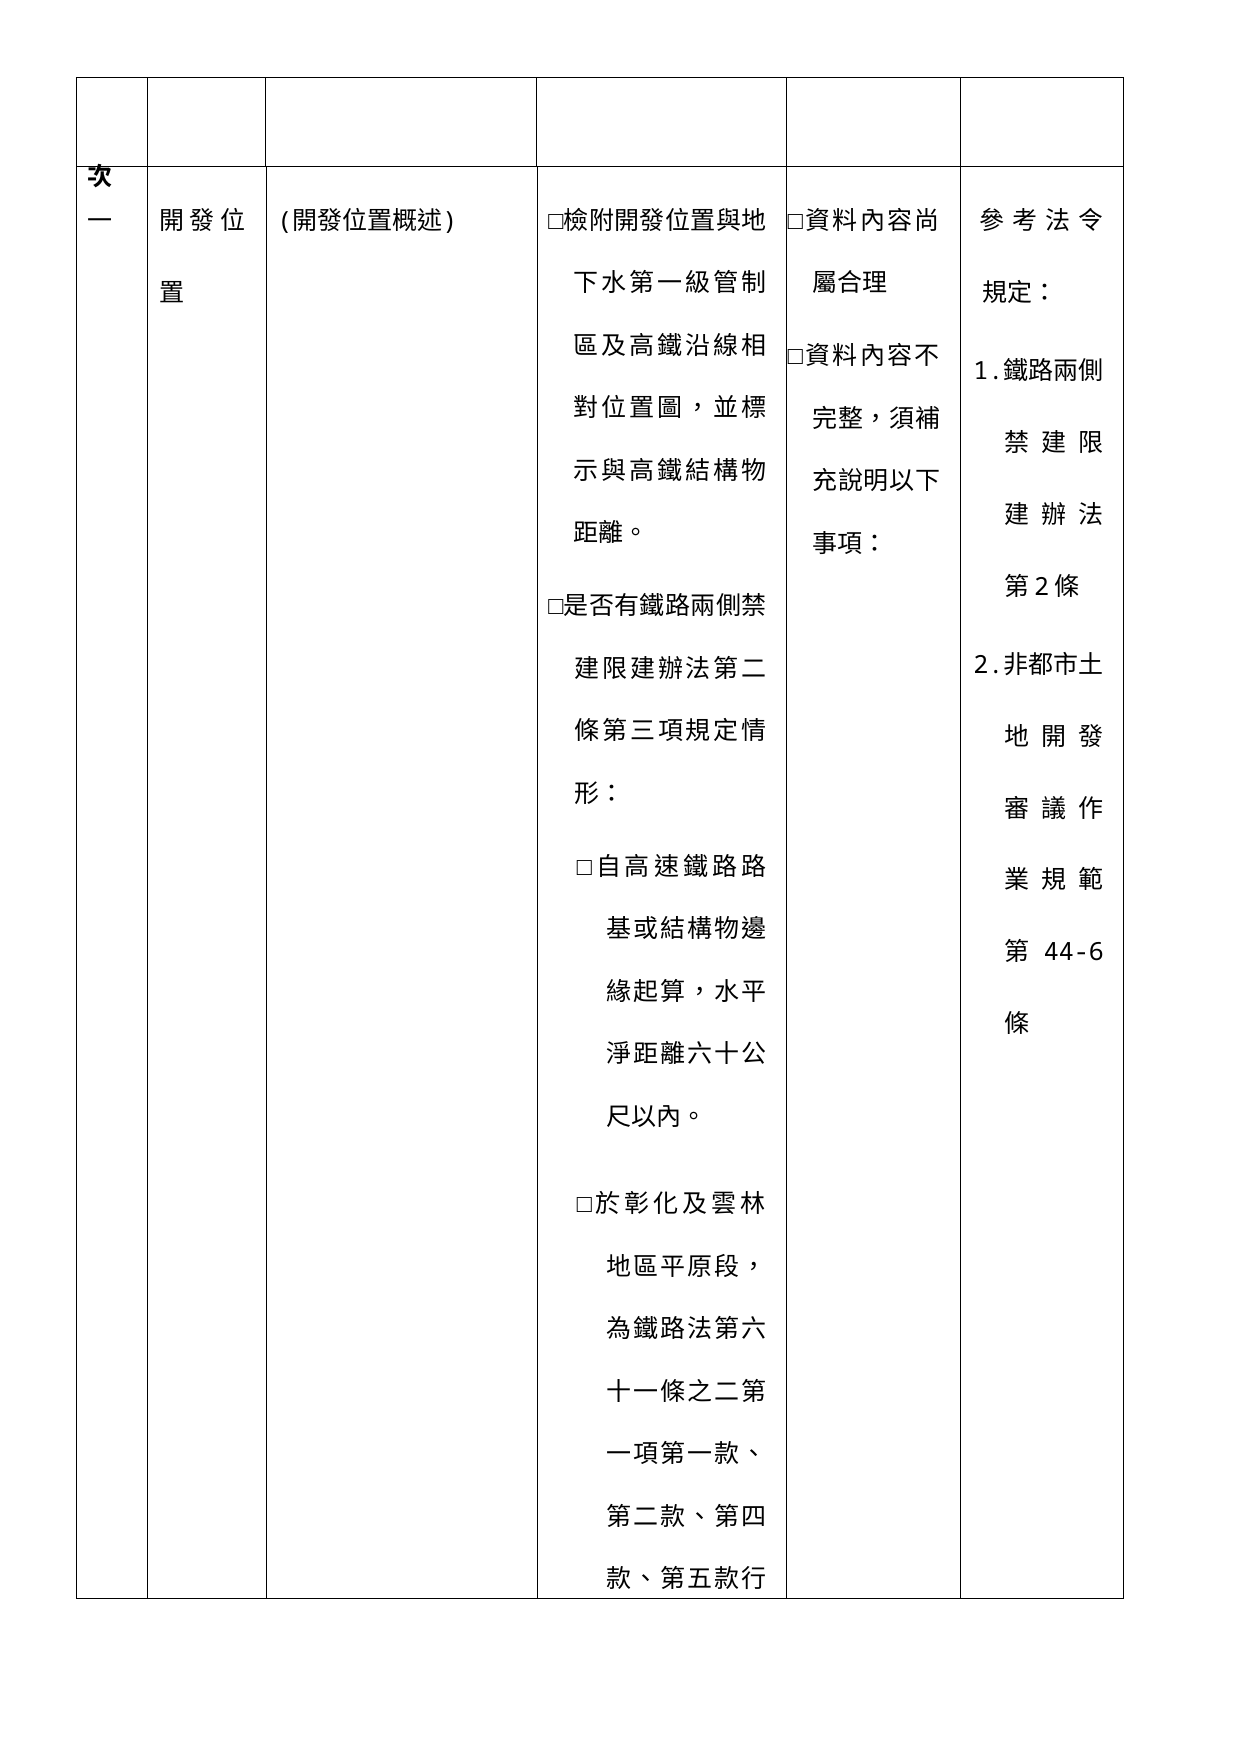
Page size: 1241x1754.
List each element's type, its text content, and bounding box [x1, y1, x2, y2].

table_cell [787, 78, 960, 166]
table_cell □檢附開發位置與地下水第一級管制區及高鐵沿線相對位置圖，並標示與高鐵結構物距離。 □是否有鐵路兩側禁建限建辦法第二條第三項規定情形： □自高速鐵路路基或結構物邊緣起算，水平淨距離六十公尺以內。 □於彰化及雲林地區平原段，為鐵路法第六十一條之二第一項第一款、第二款、第四款、第五款行 [538, 167, 786, 1598]
table_cell [537, 78, 786, 166]
table_cell [266, 78, 536, 166]
table_cell 開發位置 [148, 167, 266, 1598]
table_cell 參考法令規定： 1.鐵路兩側禁建限建辦法第2條 2.非都市土地開發審議作業規範第44-6條 [961, 167, 1123, 1598]
table_cell □資料內容尚屬合理 □資料內容不完整，須補充說明以下事項： [787, 167, 960, 1598]
table_cell (開發位置概述) [267, 167, 537, 1598]
table_cell 一 [77, 167, 147, 1598]
table_cell 項 次 [77, 78, 147, 166]
table_cell [148, 78, 265, 166]
table_cell [961, 78, 1123, 166]
